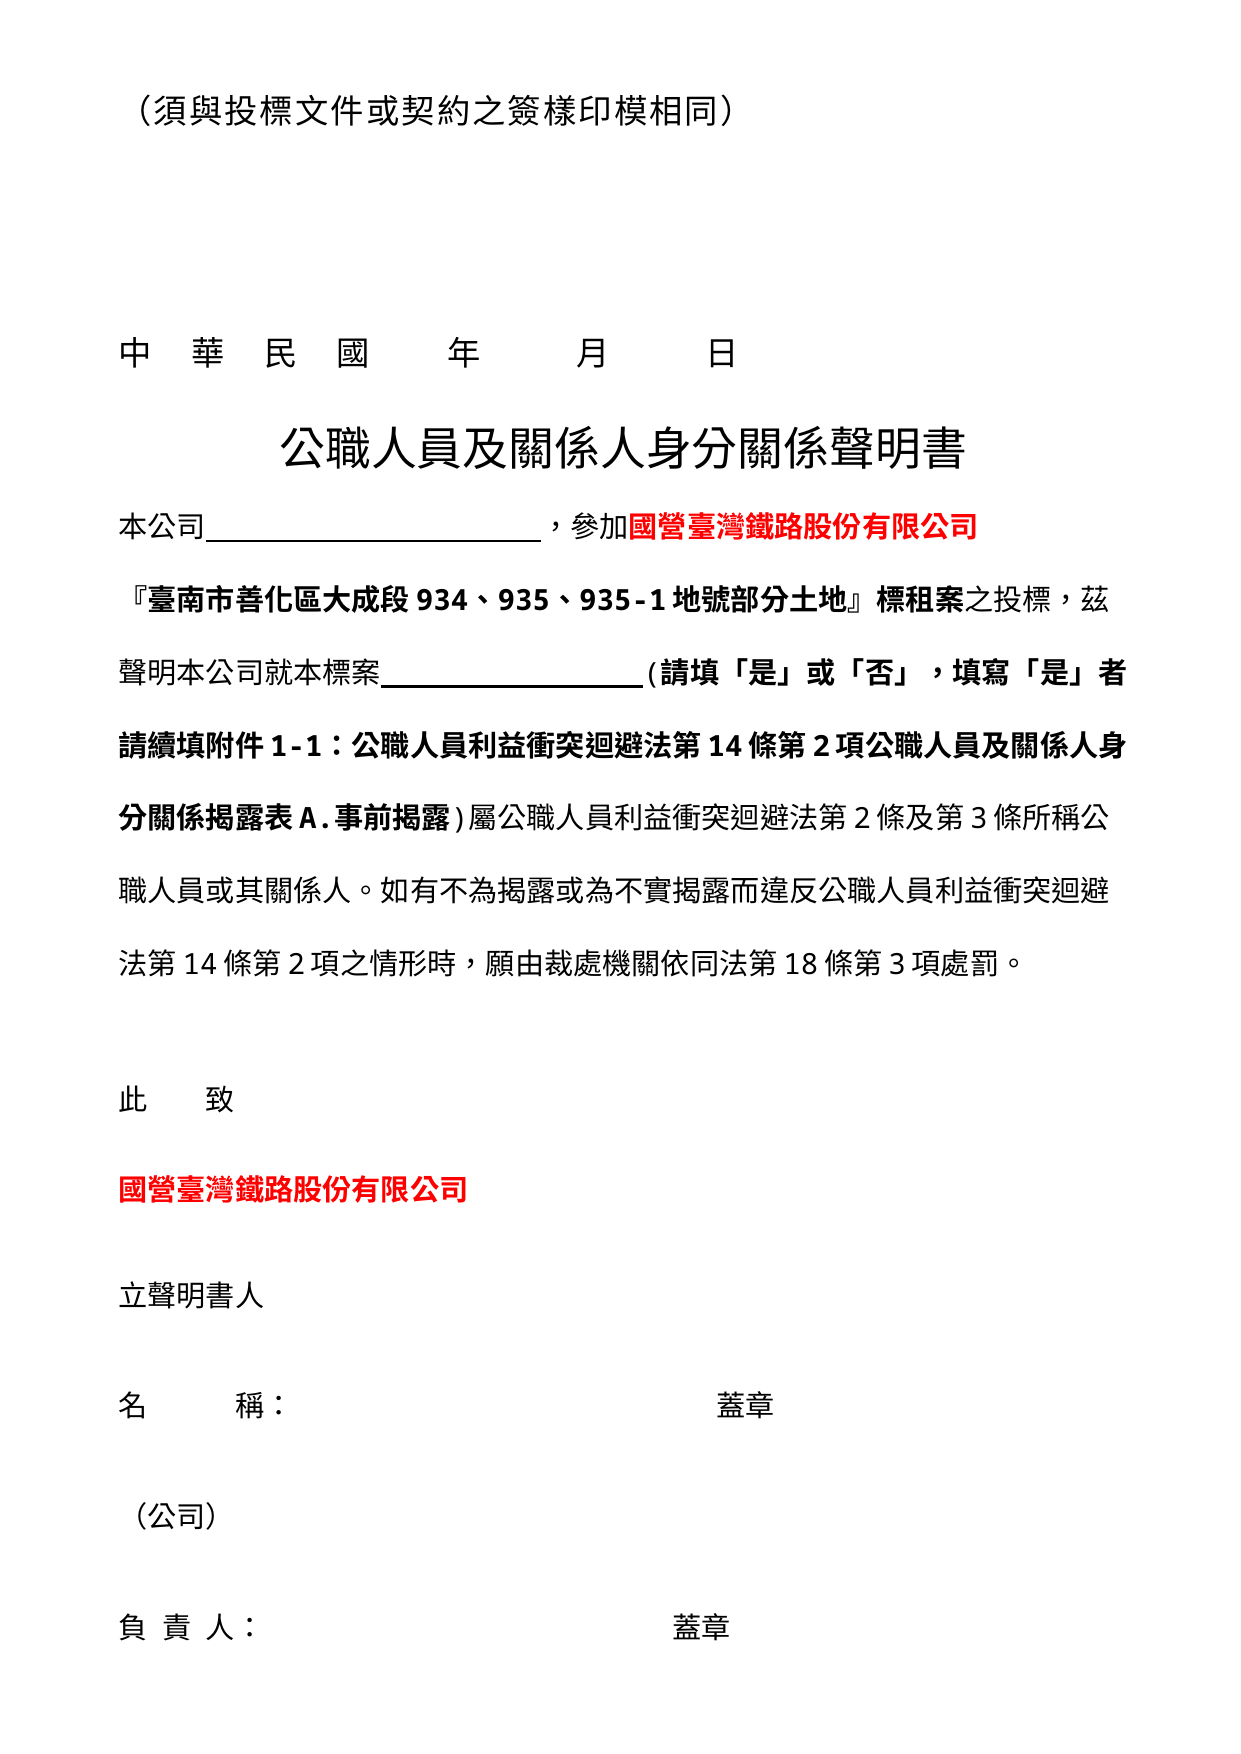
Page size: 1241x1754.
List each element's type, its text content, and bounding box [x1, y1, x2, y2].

text 立聲明書人 [118, 1272, 1127, 1314]
text （公司） [118, 1494, 1127, 1536]
text 名 稱： 蓋章 [118, 1383, 1127, 1425]
text 本公司 ，參加國營臺灣鐵路股份有限公司 『臺南市善化區大成段934、935、935-1地號部分土地』標租案之投標，茲聲明本公司就本標案 (請填「是」或「否」，填寫「是」者請續填附件1-1：公職人員利益衝突迴避法第14條第2項公職人員及關係人身分關係揭露表A.事前揭露)屬公職人員利益衝突迴避法第2條及第3條所稱公職人員或其關係人。如有不為揭露或為不實揭露而違反公職人員利益衝突迴避法第14條第2項之情形時，願由裁處機關依同法第18條第3項處罰。 [118, 479, 1133, 989]
text 中 華 民 國 年 月 日 [118, 308, 1127, 375]
text 此 致 [118, 1077, 1127, 1119]
text （須與投標文件或契約之簽樣印模相同） [118, 74, 1053, 136]
text 國營臺灣鐵路股份有限公司 [118, 1166, 1127, 1209]
text 負 責 人： 蓋章 [118, 1605, 1127, 1647]
text 公職人員及關係人身分關係聲明書 [118, 413, 1127, 479]
